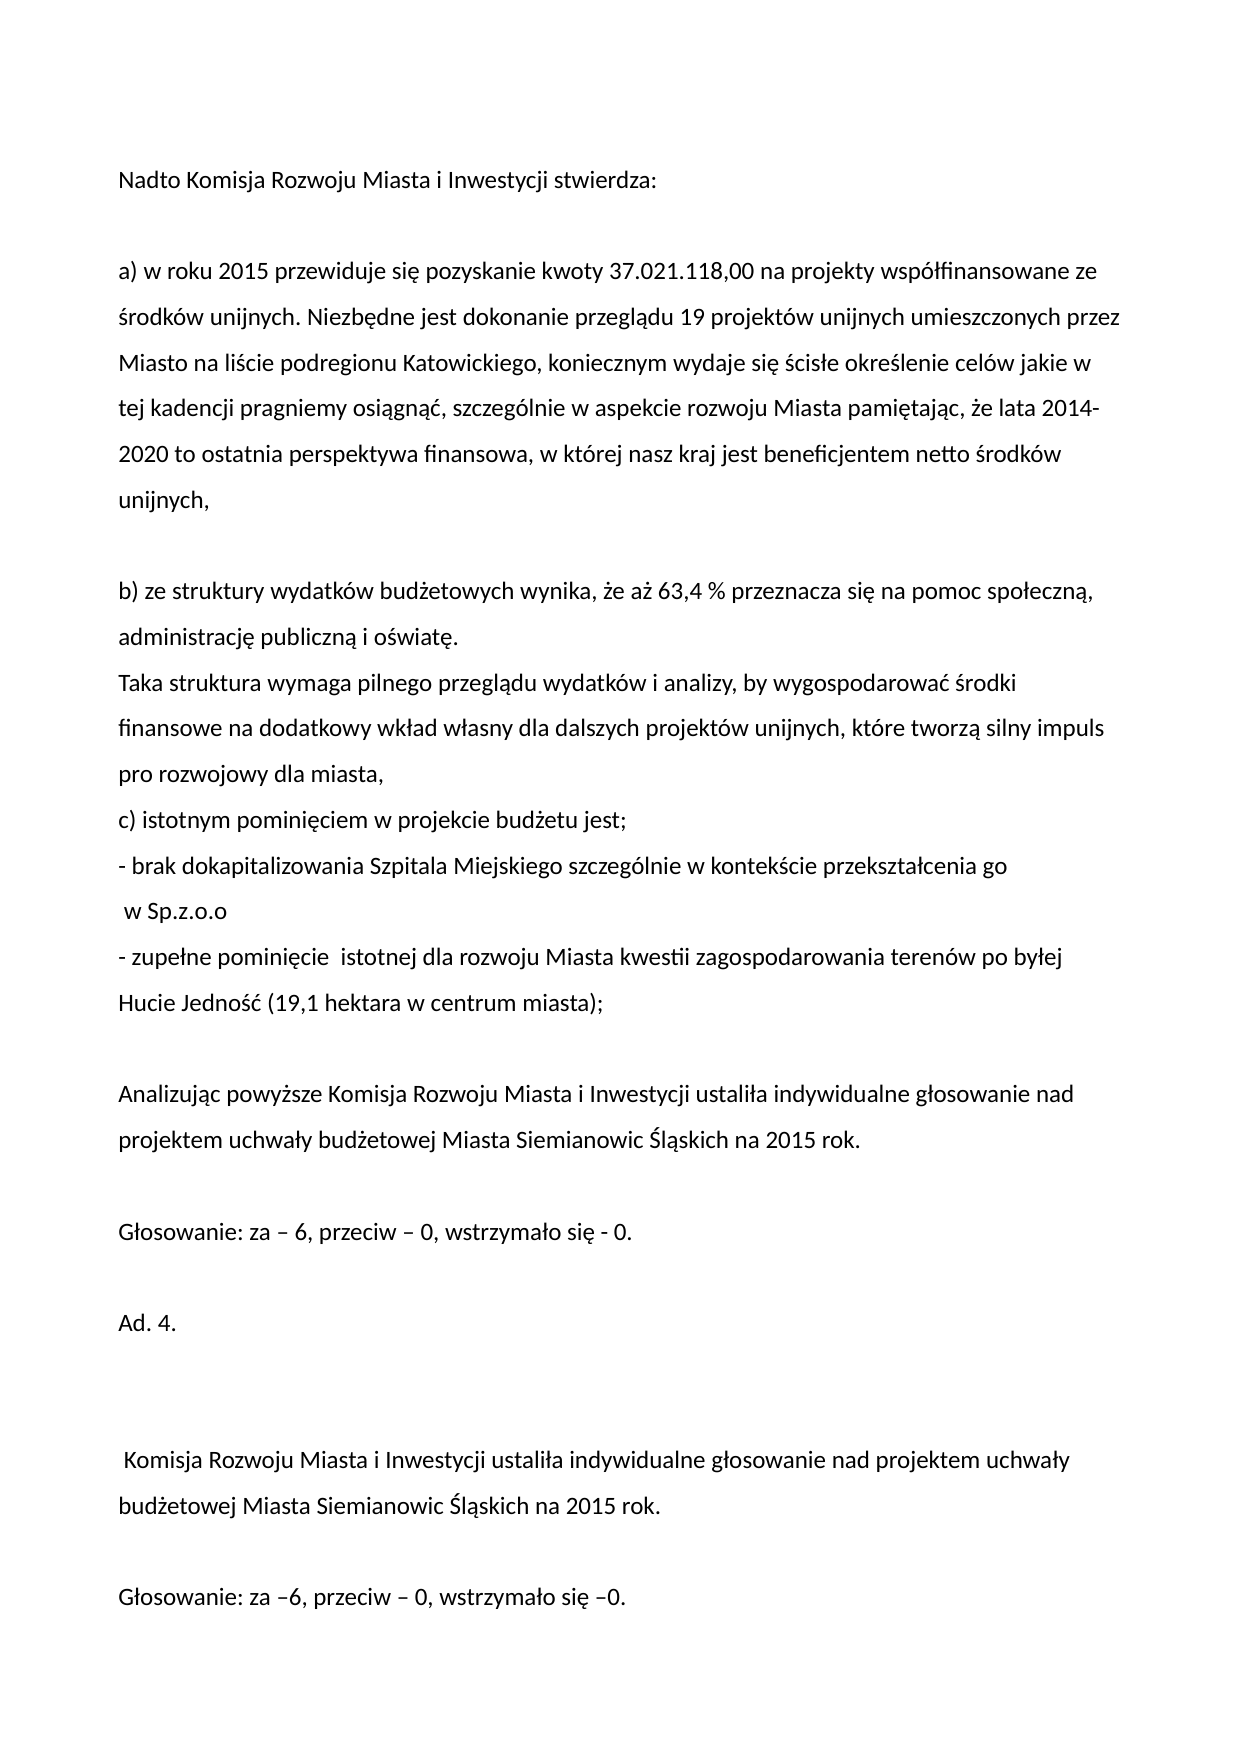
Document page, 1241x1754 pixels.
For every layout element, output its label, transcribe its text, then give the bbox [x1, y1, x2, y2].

text w Sp.z.o.o [118, 896, 1122, 926]
text - zupełne pominięcie istotnej dla rozwoju Miasta kwestii zagospodarowania terenów po byłej Hucie Jedność (19,1 hektara w centrum miasta); [118, 941, 1122, 1017]
text a) w roku 2015 przewiduje się pozyskanie kwoty 37.021.118,00 na projekty współfinansowane ze środków unijnych. Niezbędne jest dokonanie przeglądu 19 projektów unijnych umieszczonych przez Miasto na liście podregionu Katowickiego, koniecznym wydaje się ścisłe określenie celów jakie w tej kadencji pragniemy osiągnąć, szczególnie w aspekcie rozwoju Miasta pamiętając, że lata 2014-2020 to ostatnia perspektywa finansowa, w której nasz kraj jest beneficjentem netto środków unijnych, [118, 255, 1122, 514]
text Głosowanie: za – 6, przeciw – 0, wstrzymało się - 0. [118, 1216, 1122, 1246]
text b) ze struktury wydatków budżetowych wynika, że aż 63,4 % przeznacza się na pomoc społeczną, administrację publiczną i oświatę. [118, 575, 1122, 652]
text Komisja Rozwoju Miasta i Inwestycji ustaliła indywidualne głosowanie nad projektem uchwały budżetowej Miasta Siemianowic Śląskich na 2015 rok. [118, 1444, 1122, 1521]
text Analizując powyższe Komisja Rozwoju Miasta i Inwestycji ustaliła indywidualne głosowanie nad projektem uchwały budżetowej Miasta Siemianowic Śląskich na 2015 rok. [118, 1078, 1122, 1155]
text Głosowanie: za –6, przeciw – 0, wstrzymało się –0. [118, 1581, 1122, 1612]
text c) istotnym pominięciem w projekcie budżetu jest; [118, 804, 1122, 834]
text Ad. 4. [118, 1307, 1122, 1338]
text - brak dokapitalizowania Szpitala Miejskiego szczególnie w kontekście przekształcenia go [118, 850, 1122, 880]
text Nadto Komisja Rozwoju Miasta i Inwestycji stwierdza: [118, 164, 1122, 194]
text Taka struktura wymaga pilnego przeglądu wydatków i analizy, by wygospodarować środki finansowe na dodatkowy wkład własny dla dalszych projektów unijnych, które tworzą silny impuls pro rozwojowy dla miasta, [118, 667, 1122, 789]
